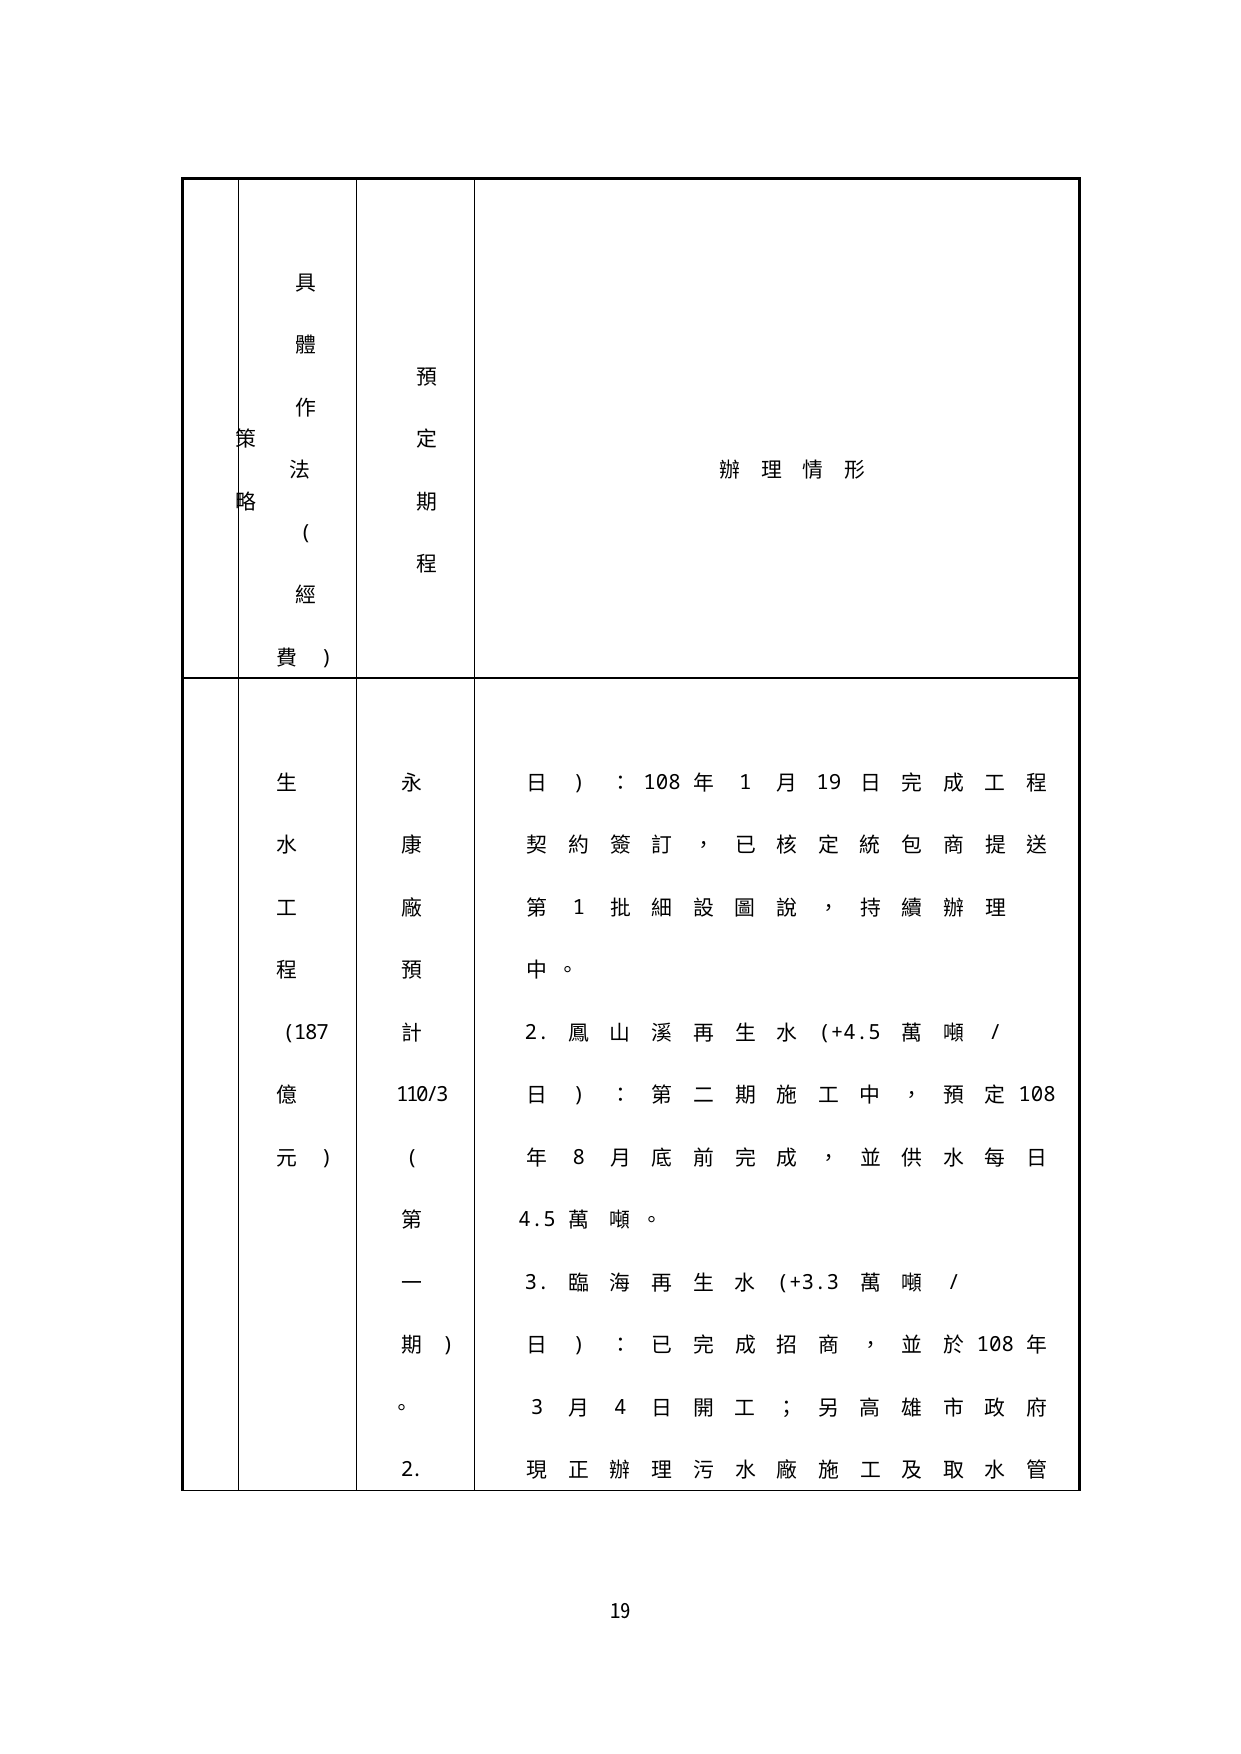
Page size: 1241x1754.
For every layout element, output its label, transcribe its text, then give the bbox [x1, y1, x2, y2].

table_header 策略 [184, 180, 238, 677]
table_cell 生水工程 (187億元) [239, 679, 356, 1490]
table_header 辦理情形 [475, 180, 1078, 677]
table_cell 日)：108年1月19日完成工程契約簽訂，已核定統包商提送第1批細設圖說，持續辦理中。 2.鳳山溪再生水(+4.5萬噸/日)：第二期施工中，預定108年8月底前完成，並供水每日4.5萬噸。 3.臨海再生水(+3.3萬噸/日)：已完成招商，並於108年3月4日開工；另高雄市政府現正辦理污水廠施工及取水管 [475, 679, 1078, 1490]
table_header 具體作法(經費) [239, 180, 356, 677]
table_cell 開源 [184, 679, 238, 1490]
table_header 預定期程 [357, 180, 474, 677]
table_cell 永康廠預計110/3(第一期)。 2. [357, 679, 474, 1490]
